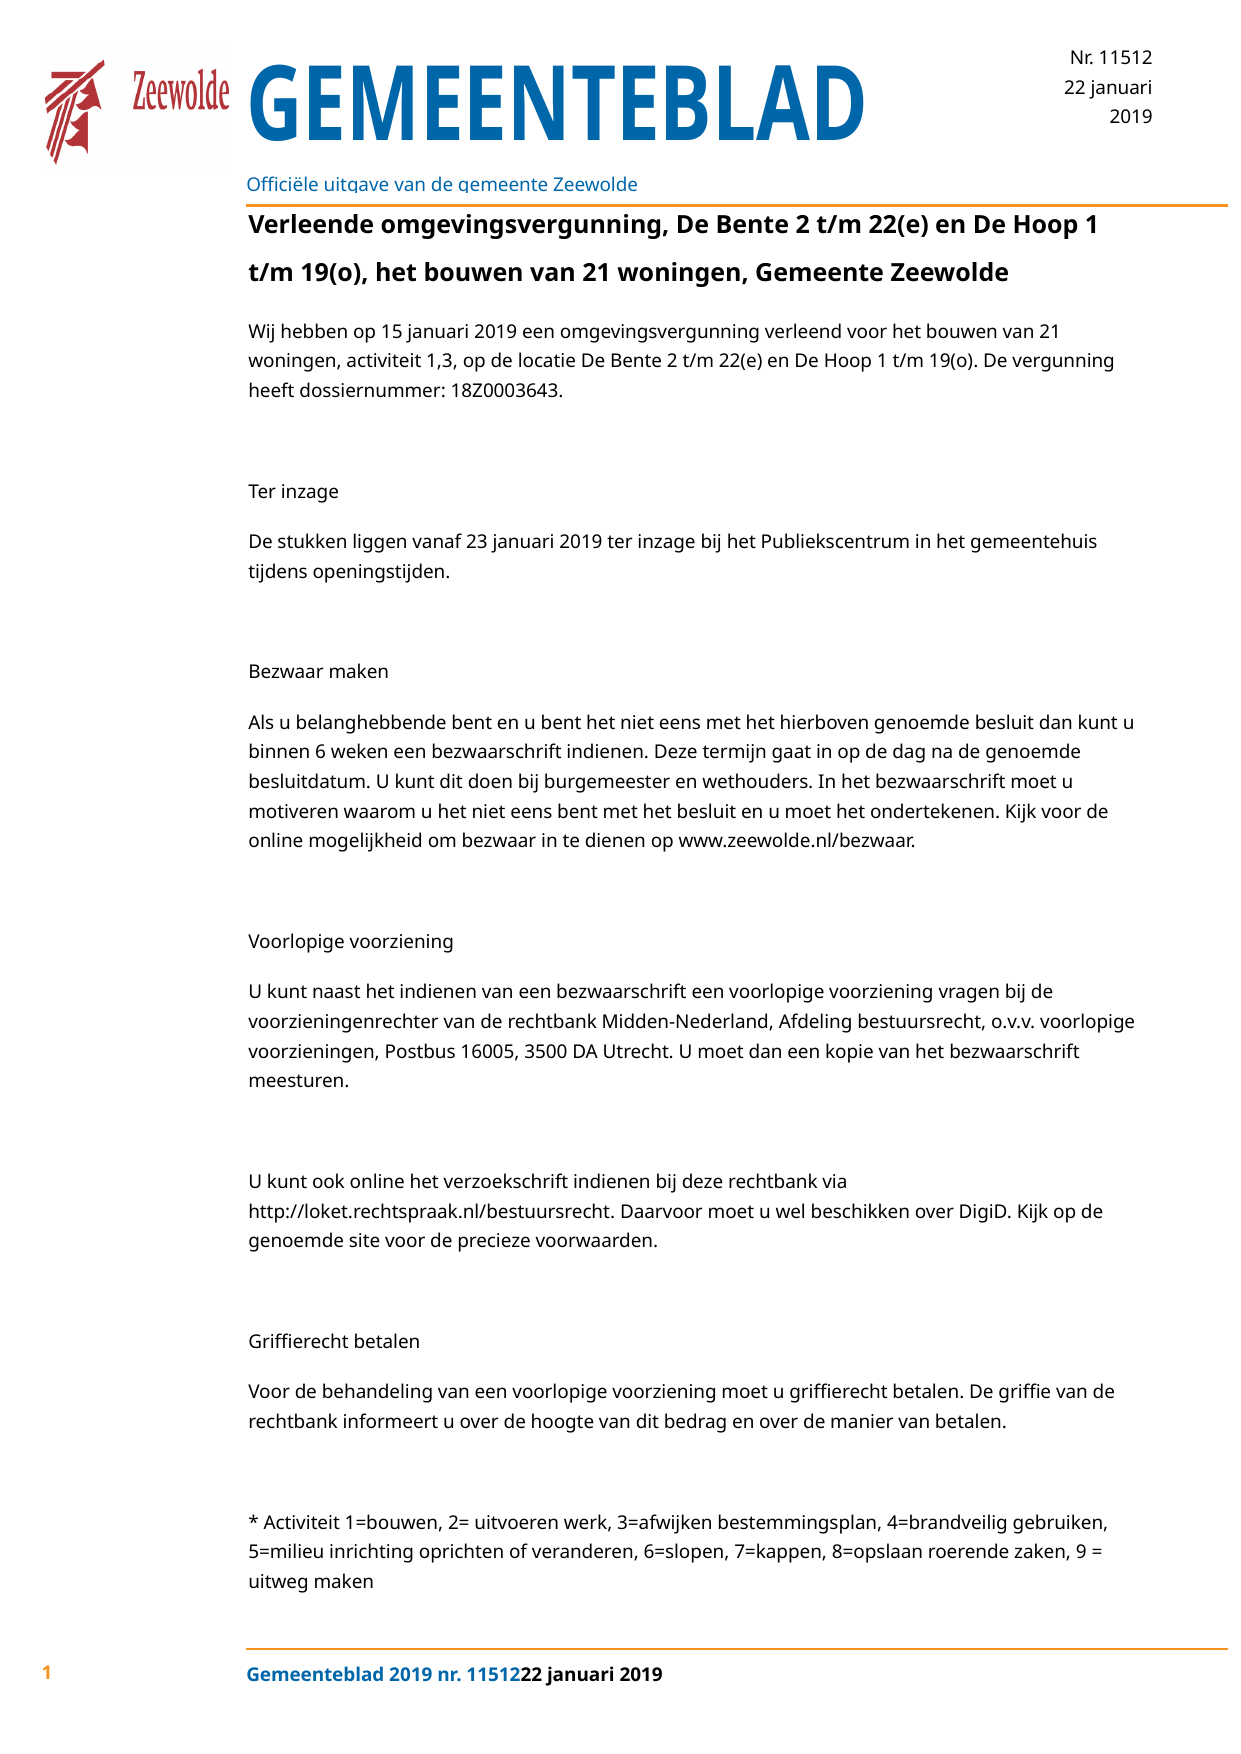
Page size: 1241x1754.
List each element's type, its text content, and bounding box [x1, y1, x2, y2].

text Voor de behandeling van een voorlopige voorziening moet u griffierecht betalen. De griffie van de rechtbank informeert u over de hoogte van dit bedrag en over de manier van betalen. [248, 1379, 1152, 1434]
text * Activiteit 1=bouwen, 2= uitvoeren werk, 3=afwijken bestemmingsplan, 4=brandveilig gebruiken, 5=milieu inrichting oprichten of veranderen, 6=slopen, 7=kappen, 8=opslaan roerende zaken, 9 = uitweg maken [248, 1509, 1152, 1594]
picture [41, 47, 231, 172]
text Ter inzage [248, 478, 1152, 504]
text Als u belanghebbende bent en u bent het niet eens met het hierboven genoemde besluit dan kunt u binnen 6 weken een bezwaarschrift indienen. Deze termijn gaat in op de dag na de genoemde besluitdatum. U kunt dit doen bij burgemeester en wethouders. In het bezwaarschrift moet u motiveren waarom u het niet eens bent met het besluit en u moet het ondertekenen. Kijk voor de online mogelijkheid om bezwaar in te dienen op www.zeewolde.nl/bezwaar. [248, 709, 1152, 853]
text Bezwaar maken [248, 659, 1152, 684]
text U kunt naast het indienen van een bezwaarschrift een voorlopige voorziening vragen bij de voorzieningenrechter van de rechtbank Midden-Nederland, Afdeling bestuursrecht, o.v.v. voorlopige voorzieningen, Postbus 16005, 3500 DA Utrecht. U moet dan een kopie van het bezwaarschrift meesturen. [248, 979, 1152, 1093]
text U kunt ook online het verzoekschrift indienen bij deze rechtbank via http://loket.rechtspraak.nl/bestuursrecht. Daarvoor moet u wel beschikken over DigiD. Kijk op de genoemde site voor de precieze voorwaarden. [248, 1168, 1152, 1253]
text Verleende omgevingsvergunning, De Bente 2 t/m 22(e) en De Hoop 1 t/m 19(o), het bouwen van 21 woningen, Gemeente Zeewolde [248, 207, 1152, 288]
text Voorlopige voorziening [248, 928, 1152, 954]
text Wij hebben op 15 januari 2019 een omgevingsvergunning verleend voor het bouwen van 21 woningen, activiteit 1,3, op de locatie De Bente 2 t/m 22(e) en De Hoop 1 t/m 19(o). De vergunning heeft dossiernummer: 18Z0003643. [248, 318, 1152, 403]
text Griffierecht betalen [248, 1328, 1152, 1354]
text De stukken liggen vanaf 23 januari 2019 ter inzage bij het Publiekscentrum in het gemeentehuis tijdens openingstijden. [248, 528, 1152, 584]
